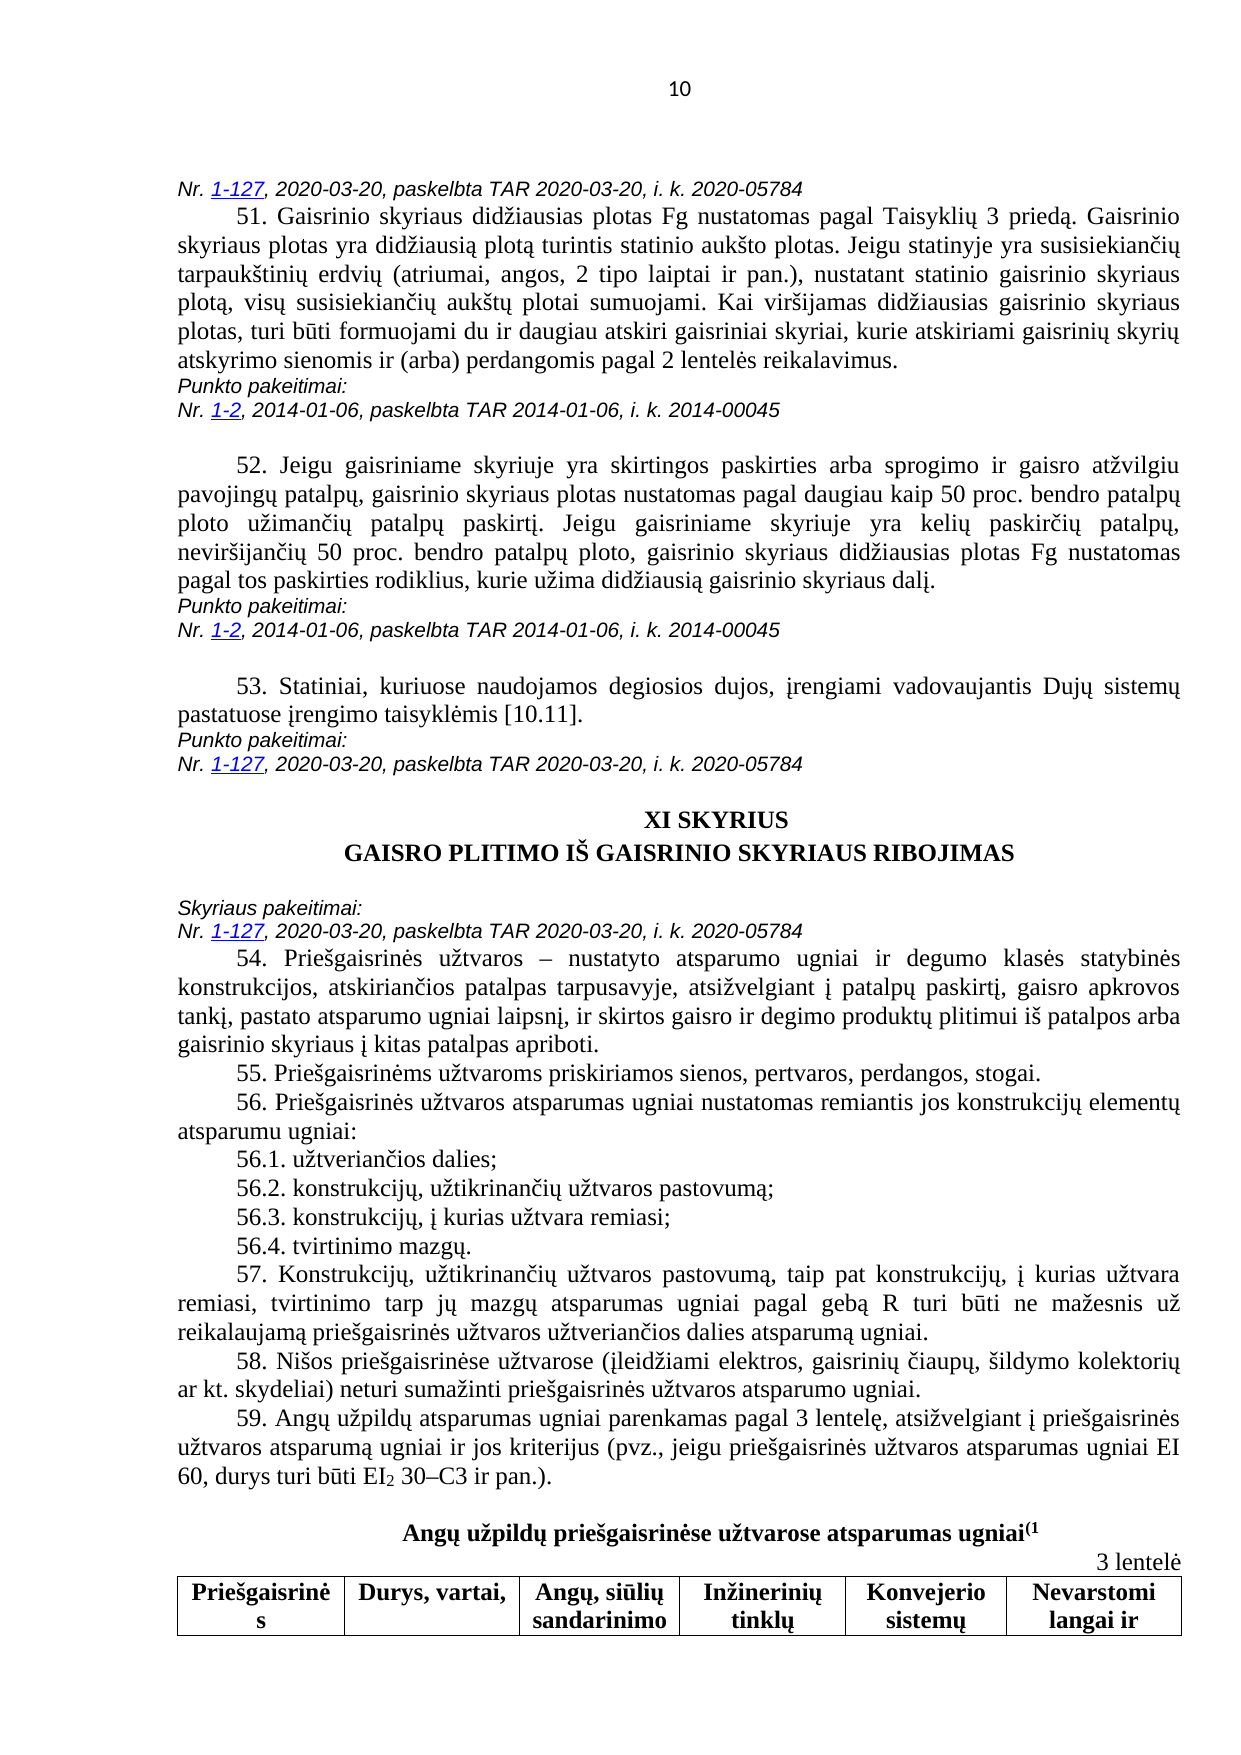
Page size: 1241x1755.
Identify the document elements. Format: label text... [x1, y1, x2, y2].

text Nr. 1-127, 2020-03-20, paskelbta TAR 2020-03-20, i. k. 2020-05784 [177, 177, 1181, 201]
text 58. Nišos priešgaisrinėse užtvarose (įleidžiami elektros, gaisrinių čiaupų, šildymo kolektorių ar kt. skydeliai) neturi sumažinti priešgaisrinės užtvaros atsparumo ugniai. [177, 1346, 1181, 1403]
text Nr. 1-127, 2020-03-20, paskelbta TAR 2020-03-20, i. k. 2020-05784 [177, 919, 1181, 943]
text 53. Statiniai, kuriuose naudojamos degiosios dujos, įrengiami vadovaujantis Dujų sistemų pastatuose įrengimo taisyklėmis [10.11]. [177, 671, 1181, 728]
table_header Angų, siūlių sandarinimo [520, 1577, 679, 1635]
text 56.3. konstrukcijų, į kurias užtvara remiasi; [177, 1202, 1181, 1231]
table_header Durys, vartai, [345, 1577, 519, 1635]
text 56.4. tvirtinimo mazgų. [177, 1231, 1181, 1259]
text Nr. 1-127, 2020-03-20, paskelbta TAR 2020-03-20, i. k. 2020-05784 [177, 752, 1181, 776]
text Punkto pakeitimai: [177, 374, 1181, 398]
text 57. Konstrukcijų, užtikrinančių užtvaros pastovumą, taip pat konstrukcijų, į kurias užtvara remiasi, tvirtinimo tarp jų mazgų atsparumas ugniai pagal gebą R turi būti ne mažesnis už reikalaujamą priešgaisrinės užtvaros užtveriančios dalies atsparumą ugniai. [177, 1259, 1181, 1346]
text 52. Jeigu gaisriniame skyriuje yra skirtingos paskirties arba sprogimo ir gaisro atžvilgiu pavojingų patalpų, gaisrinio skyriaus plotas nustatomas pagal daugiau kaip 50 proc. bendro patalpų ploto užimančių patalpų paskirtį. Jeigu gaisriniame skyriuje yra kelių paskirčių patalpų, neviršijančių 50 proc. bendro patalpų ploto, gaisrinio skyriaus didžiausias plotas Fg nustatomas pagal tos paskirties rodiklius, kurie užima didžiausią gaisrinio skyriaus dalį. [177, 450, 1181, 594]
text Angų užpildų priešgaisrinėse užtvarose atsparumas ugniai(1 [260, 1518, 1181, 1547]
text 56. Priešgaisrinės užtvaros atsparumas ugniai nustatomas remiantis jos konstrukcijų elementų atsparumu ugniai: [177, 1087, 1181, 1144]
table_header Priešgaisrinės [178, 1577, 344, 1635]
table_header Inžinerinių tinklų [680, 1577, 845, 1635]
text 56.2. konstrukcijų, užtikrinančių užtvaros pastovumą; [177, 1173, 1181, 1202]
text Nr. 1-2, 2014-01-06, paskelbta TAR 2014-01-06, i. k. 2014-00045 [177, 398, 1181, 422]
text Nr. 1-2, 2014-01-06, paskelbta TAR 2014-01-06, i. k. 2014-00045 [177, 618, 1181, 642]
text XI SKYRIUS [251, 805, 1181, 834]
table_header Konvejerio sistemų [846, 1577, 1006, 1635]
text 51. Gaisrinio skyriaus didžiausias plotas Fg nustatomas pagal Taisyklių 3 priedą. Gaisrinio skyriaus plotas yra didžiausią plotą turintis statinio aukšto plotas. Jeigu statinyje yra susisiekiančių tarpaukštinių erdvių (atriumai, angos, 2 tipo laiptai ir pan.), nustatant statinio gaisrinio skyriaus plotą, visų susisiekiančių aukštų plotai sumuojami. Kai viršijamas didžiausias gaisrinio skyriaus plotas, turi būti formuojami du ir daugiau atskiri gaisriniai skyriai, kurie atskiriami gaisrinių skyrių atskyrimo sienomis ir (arba) perdangomis pagal 2 lentelės reikalavimus. [177, 201, 1181, 374]
text 54. Priešgaisrinės užtvaros – nustatyto atsparumo ugniai ir degumo klasės statybinės konstrukcijos, atskiriančios patalpas tarpusavyje, atsižvelgiant į patalpų paskirtį, gaisro apkrovos tankį, pastato atsparumo ugniai laipsnį, ir skirtos gaisro ir degimo produktų plitimui iš patalpos arba gaisrinio skyriaus į kitas patalpas apriboti. [177, 943, 1181, 1058]
text 56.1. užtveriančios dalies; [177, 1144, 1181, 1173]
table_header Nevarstomi langai ir [1007, 1577, 1181, 1635]
text 3 lentelė [177, 1547, 1181, 1576]
text Punkto pakeitimai: [177, 728, 1181, 752]
text Skyriaus pakeitimai: [177, 895, 1181, 919]
text 59. Angų užpildų atsparumas ugniai parenkamas pagal 3 lentelę, atsižvelgiant į priešgaisrinės užtvaros atsparumą ugniai ir jos kriterijus (pvz., jeigu priešgaisrinės užtvaros atsparumas ugniai EI 60, durys turi būti EI2 30–C3 ir pan.). [177, 1403, 1181, 1489]
text 55. Priešgaisrinėms užtvaroms priskiriamos sienos, pertvaros, perdangos, stogai. [177, 1058, 1181, 1087]
text GAISRO PLITIMO IŠ GAISRINIO SKYRIAUS RIBOJIMAS [177, 838, 1181, 867]
text Punkto pakeitimai: [177, 594, 1181, 618]
